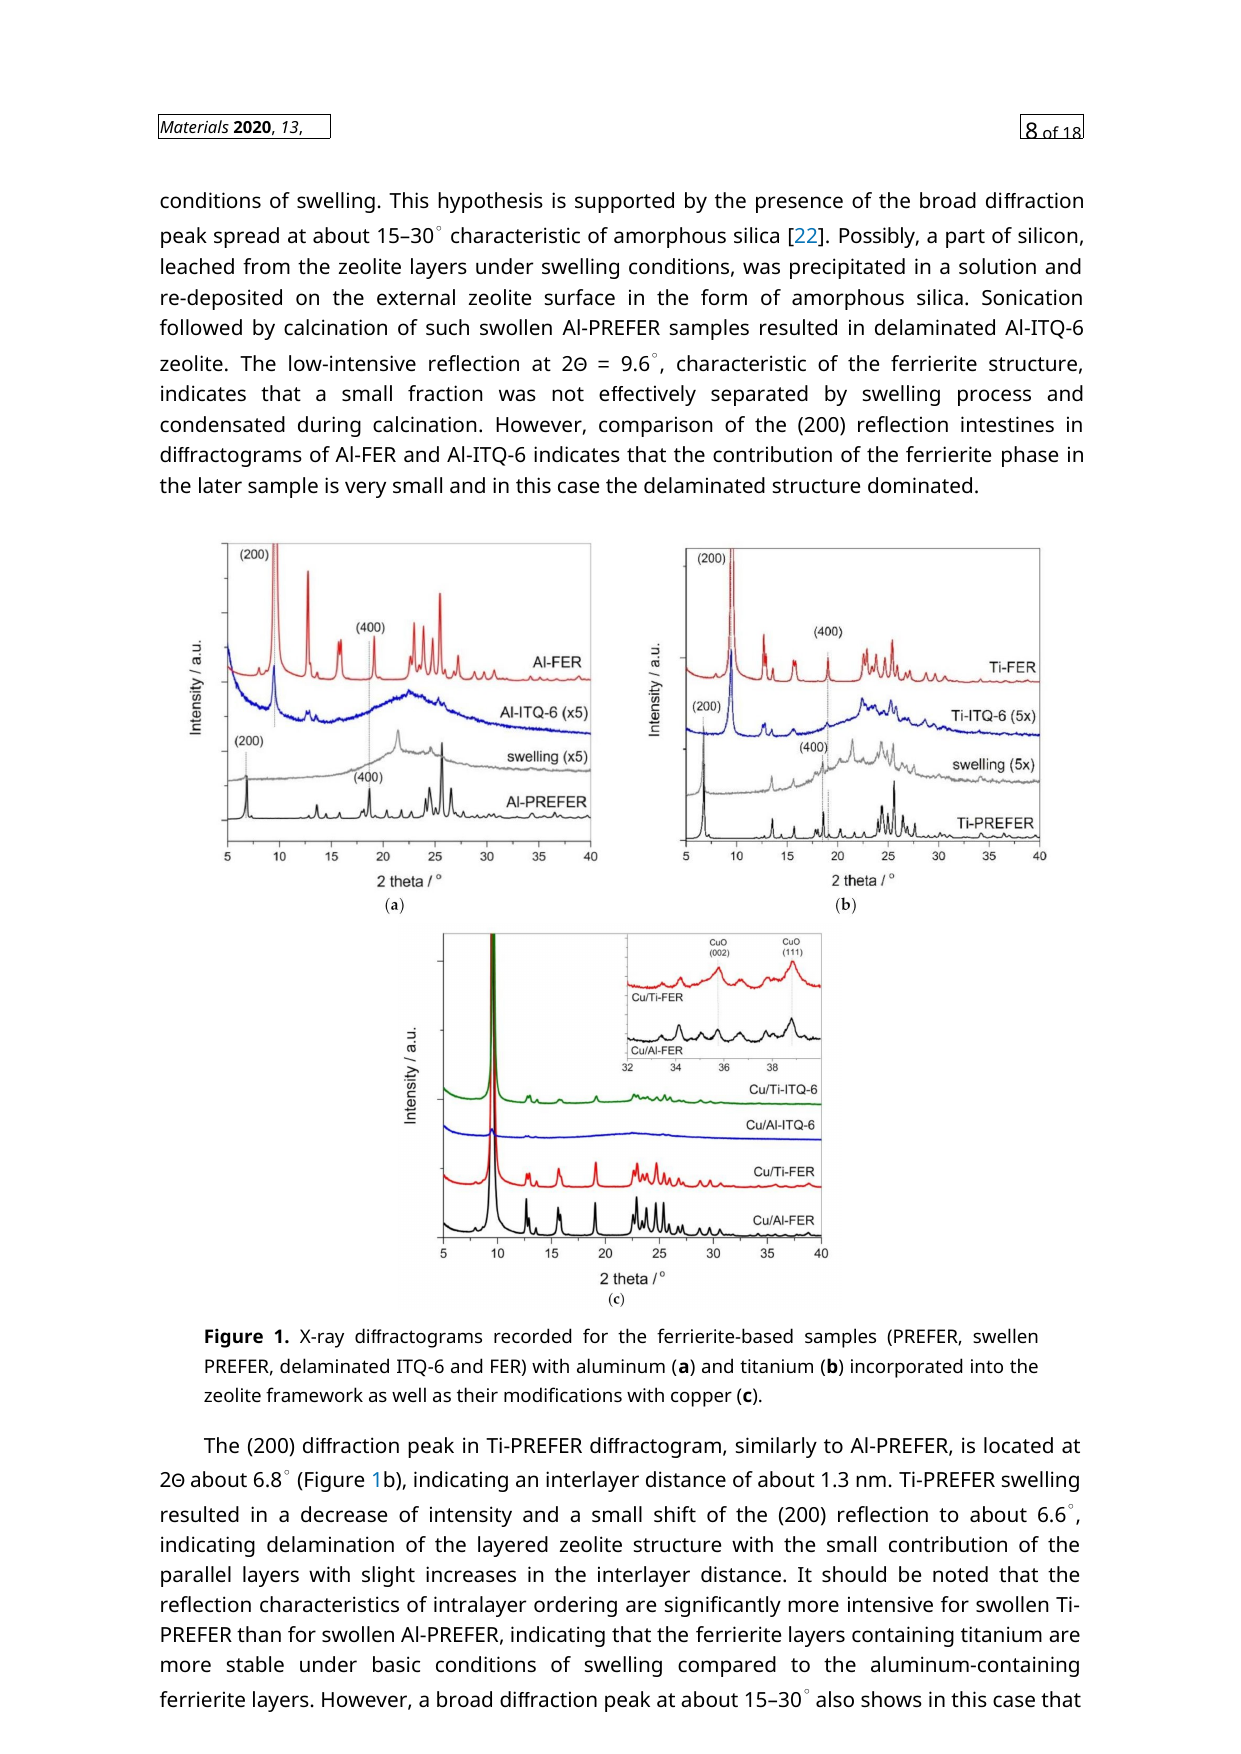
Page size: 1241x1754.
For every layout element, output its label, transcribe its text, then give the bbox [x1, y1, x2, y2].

text conditions of swelling. This hypothesis is supported by the presence of the broad diffraction peak spread at about 15–30◦ characteristic of amorphous silica [22]. Possibly, a part of silicon, leached from the zeolite layers under swelling conditions, was precipitated in a solution and re-deposited on the external zeolite surface in the form of amorphous silica. Sonication followed by calcination of such swollen Al-PREFER samples resulted in delaminated Al-ITQ-6 zeolite. The low-intensive reflection at 2Θ = 9.6◦, characteristic of the ferrierite structure, indicates that a small fraction was not effectively separated by swelling process and condensated during calcination. However, comparison of the (200) reflection intestines in diffractograms of Al-FER and Al-ITQ-6 indicates that the contribution of the ferrierite phase in the later sample is very small and in this case the delaminated structure dominated. [159, 187, 1084, 499]
picture [184, 526, 1056, 922]
text The (200) diffraction peak in Ti-PREFER diffractogram, similarly to Al-PREFER, is located at 2Θ about 6.8◦ (Figure 1b), indicating an interlayer distance of about 1.3 nm. Ti-PREFER swelling resulted in a decrease of intensity and a small shift of the (200) reflection to about 6.6◦, indicating delamination of the layered zeolite structure with the small contribution of the parallel layers with slight increases in the interlayer distance. It should be noted that the reflection characteristics of intralayer ordering are significantly more intensive for swollen Ti-PREFER than for swollen Al-PREFER, indicating that the ferrierite layers containing titanium are more stable under basic conditions of swelling compared to the aluminum-containing ferrierite layers. However, a broad diffraction peak at about 15–30◦ also shows in this case that a part of silicon was dissolved from the ferrierite layers and formed amorphous [159, 1431, 1081, 1713]
text Figure 1. X-ray diffractograms recorded for the ferrierite-based samples (PREFER, swellen PREFER, delaminated ITQ-6 and FER) with aluminum (a) and titanium (b) incorporated into the zeolite framework as well as their modifications with copper (c). [204, 534, 1039, 1408]
